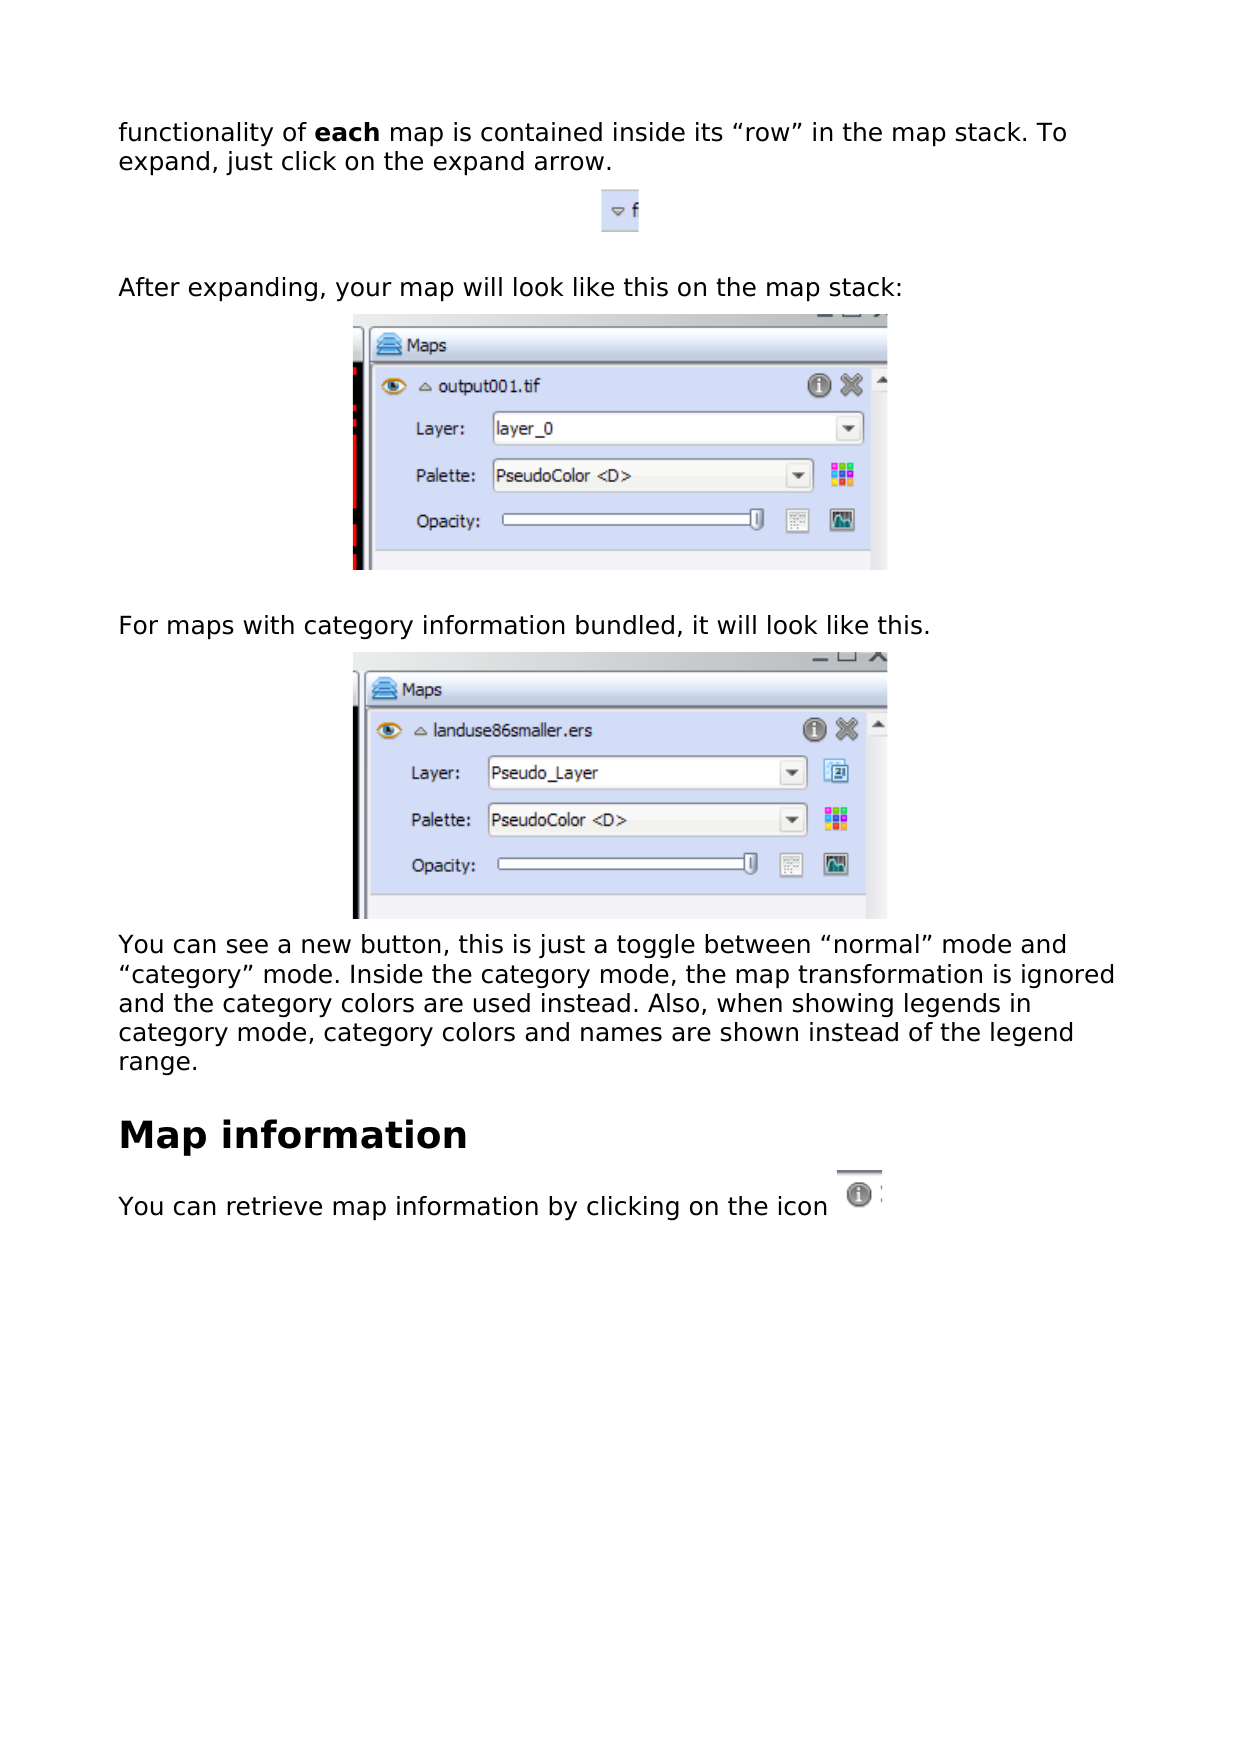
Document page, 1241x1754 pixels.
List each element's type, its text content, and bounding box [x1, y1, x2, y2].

subtitle Map information [118, 1114, 1122, 1158]
text For maps with category information bundled, it will look like this. [118, 611, 1122, 640]
text functionality of each map is contained inside its “row” in the map stack. To expand, just click on the expand arrow. [118, 118, 1122, 176]
text You can retrieve map information by clicking on the icon [118, 1170, 1122, 1221]
picture [352, 314, 888, 570]
picture [601, 188, 639, 232]
text You can see a new button, this is just a toggle between “normal” mode and “category” mode. Inside the category mode, the map transformation is ignored and the category colors are used instead. Also, when showing legends in category mode, category colors and names are shown instead of the legend range. [118, 931, 1122, 1076]
text After expanding, your map will look like this on the map stack: [118, 273, 1122, 302]
picture [352, 652, 888, 919]
picture [836, 1170, 883, 1216]
